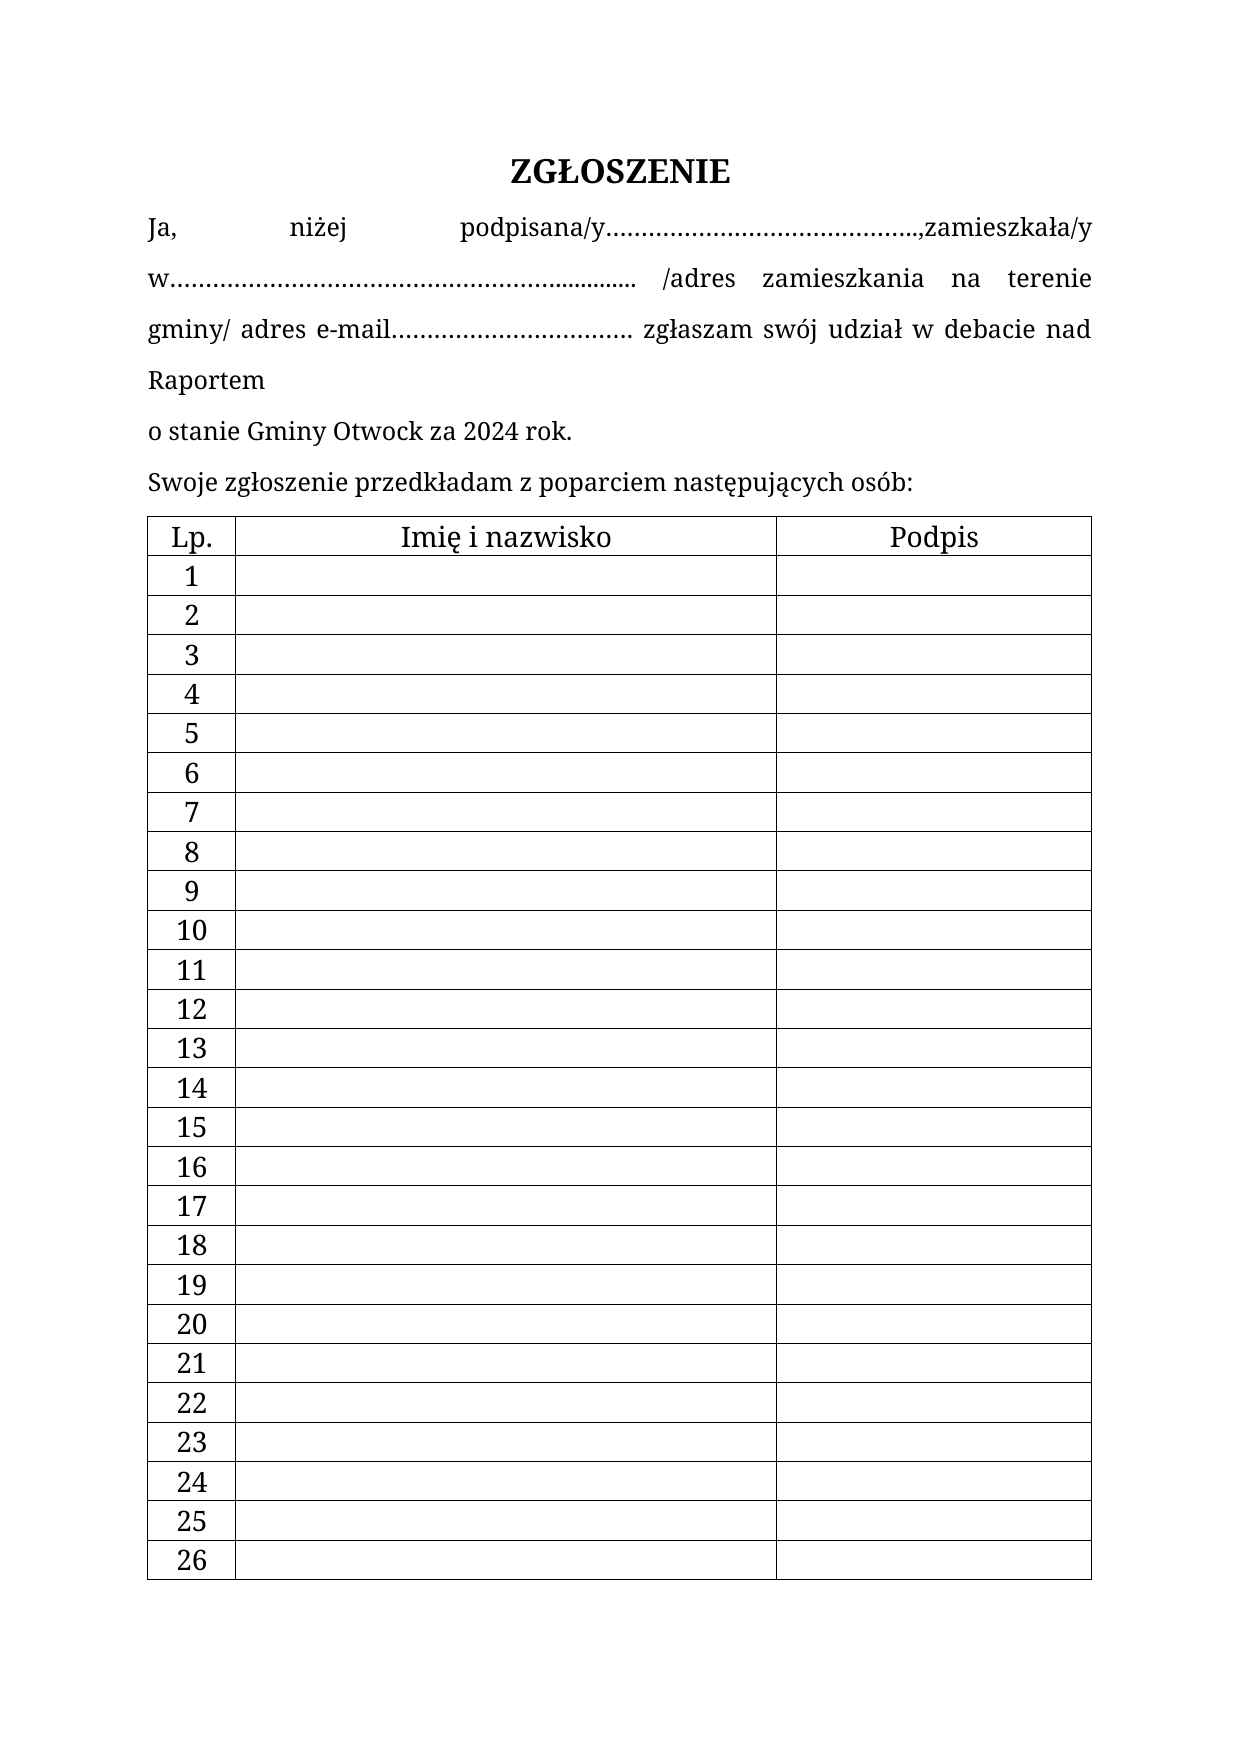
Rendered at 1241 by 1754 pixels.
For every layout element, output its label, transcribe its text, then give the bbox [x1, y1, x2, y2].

table_cell 5 [148, 714, 235, 752]
table_cell [236, 1147, 776, 1185]
table_cell [236, 1108, 776, 1146]
table_cell [777, 1186, 1091, 1225]
table_cell [777, 950, 1091, 988]
table_cell [777, 1068, 1091, 1107]
table_cell 11 [148, 950, 235, 988]
table_cell [777, 1265, 1091, 1303]
table_cell [777, 1226, 1091, 1264]
table_cell 6 [148, 753, 235, 792]
table_header Lp. [148, 517, 235, 555]
text Ja, niżej podpisana/y……………………………………..,zamieszkała/y w………………………………………………............. /adres zamieszkania na terenie gminy/ adres e-mail……………………………. zgłaszam swój udział w debacie nad Raportem o stanie Gminy Otwock za 2024 rok. [148, 210, 1093, 448]
table_cell [777, 714, 1091, 752]
table_cell [777, 793, 1091, 831]
table_cell 1 [148, 556, 235, 595]
table_cell [236, 1029, 776, 1067]
table_cell 16 [148, 1147, 235, 1185]
table_cell 13 [148, 1029, 235, 1067]
table_cell 3 [148, 635, 235, 673]
table_cell [777, 635, 1091, 673]
table_cell [236, 871, 776, 910]
table_cell 7 [148, 793, 235, 831]
table_cell [236, 635, 776, 673]
table_cell [777, 911, 1091, 949]
table_cell [236, 990, 776, 1028]
table_cell 21 [148, 1344, 235, 1382]
table_cell [236, 1265, 776, 1303]
table_cell [236, 675, 776, 713]
table_header Podpis [777, 517, 1091, 555]
table_cell 17 [148, 1186, 235, 1225]
table_cell 14 [148, 1068, 235, 1107]
table_cell 9 [148, 871, 235, 910]
table_cell 23 [148, 1423, 235, 1461]
table_cell [777, 1344, 1091, 1382]
table_cell [777, 753, 1091, 792]
table_cell 12 [148, 990, 235, 1028]
table_cell [236, 596, 776, 634]
table_cell [777, 1462, 1091, 1500]
table_cell [236, 1423, 776, 1461]
table_cell [236, 1068, 776, 1107]
table_cell [777, 1383, 1091, 1422]
table_cell [236, 1226, 776, 1264]
table_cell [777, 1501, 1091, 1540]
text ZGŁOSZENIE [148, 148, 1093, 193]
table_cell 25 [148, 1501, 235, 1540]
table_cell [236, 753, 776, 792]
table_cell 24 [148, 1462, 235, 1500]
table_cell [777, 1029, 1091, 1067]
table_cell [236, 1501, 776, 1540]
table_cell [236, 1383, 776, 1422]
table_cell [777, 1423, 1091, 1461]
table_cell 18 [148, 1226, 235, 1264]
table_cell 8 [148, 832, 235, 870]
table_cell 2 [148, 596, 235, 634]
table_cell [777, 596, 1091, 634]
table_cell 26 [148, 1541, 235, 1579]
table_cell [236, 950, 776, 988]
table_cell 4 [148, 675, 235, 713]
table_cell 22 [148, 1383, 235, 1422]
table_cell [236, 1462, 776, 1500]
table_cell [777, 675, 1091, 713]
table_cell [236, 832, 776, 870]
table_cell [777, 871, 1091, 910]
table_cell 19 [148, 1265, 235, 1303]
table_cell 10 [148, 911, 235, 949]
table_cell [777, 990, 1091, 1028]
table_cell [236, 1305, 776, 1343]
table_cell [236, 1186, 776, 1225]
table_cell [777, 1305, 1091, 1343]
table_cell 20 [148, 1305, 235, 1343]
table_cell [236, 556, 776, 595]
table_cell [777, 1147, 1091, 1185]
text Swoje zgłoszenie przedkładam z poparciem następujących osób: [148, 465, 1093, 499]
table_cell 15 [148, 1108, 235, 1146]
table_cell [777, 1108, 1091, 1146]
table_cell [777, 556, 1091, 595]
table_cell [236, 714, 776, 752]
table_cell [236, 1541, 776, 1579]
table_cell [236, 793, 776, 831]
table_cell [236, 1344, 776, 1382]
table_header Imię i nazwisko [236, 517, 776, 555]
table_cell [777, 832, 1091, 870]
table_cell [236, 911, 776, 949]
table_cell [777, 1541, 1091, 1579]
